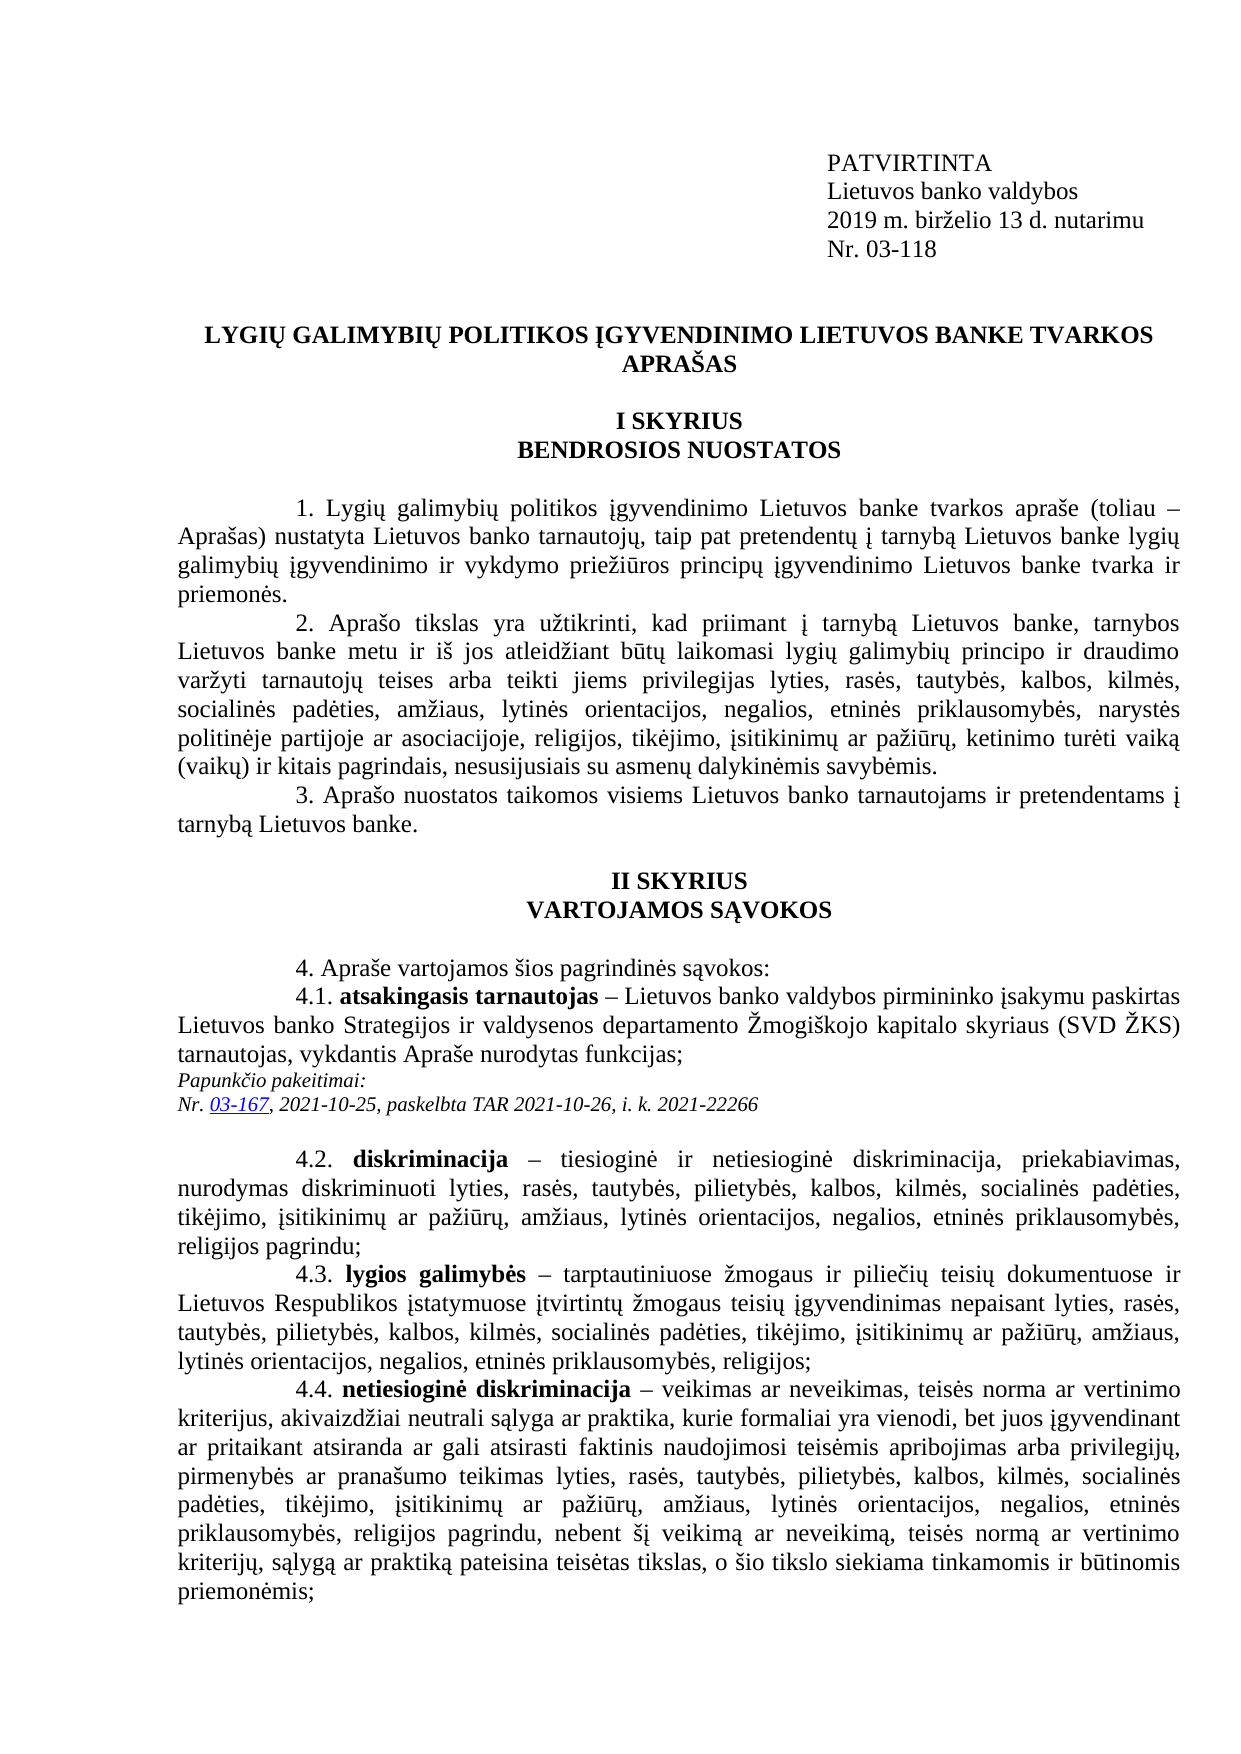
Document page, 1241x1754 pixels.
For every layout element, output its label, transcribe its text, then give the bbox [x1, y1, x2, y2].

text Papunkčio pakeitimai: [177, 1068, 1181, 1092]
text 4.2. diskriminacija – tiesioginė ir netiesioginė diskriminacija, priekabiavimas, nurodymas diskriminuoti lyties, rasės, tautybės, pilietybės, kalbos, kilmės, socialinės padėties, tikėjimo, įsitikinimų ar pažiūrų, amžiaus, lytinės orientacijos, negalios, etninės priklausomybės, religijos pagrindu; [177, 1144, 1181, 1259]
text 4.4. netiesioginė diskriminacija – veikimas ar neveikimas, teisės norma ar vertinimo kriterijus, akivaizdžiai neutrali sąlyga ar praktika, kurie formaliai yra vienodi, bet juos įgyvendinant ar pritaikant atsiranda ar gali atsirasti faktinis naudojimosi teisėmis apribojimas arba privilegijų, pirmenybės ar pranašumo teikimas lyties, rasės, tautybės, pilietybės, kalbos, kilmės, socialinės padėties, tikėjimo, įsitikinimų ar pažiūrų, amžiaus, lytinės orientacijos, negalios, etninės priklausomybės, religijos pagrindu, nebent šį veikimą ar neveikimą, teisės normą ar vertinimo kriterijų, sąlygą ar praktiką pateisina teisėtas tikslas, o šio tikslo siekiama tinkamomis ir būtinomis priemonėmis; [177, 1374, 1181, 1604]
text I SKYRIUS [177, 406, 1181, 435]
text PATVIRTINTA [827, 148, 1181, 176]
text VARTOJAMOS SĄVOKOS [177, 895, 1181, 924]
text 4.3. lygios galimybės – tarptautiniuose žmogaus ir piliečių teisių dokumentuose ir Lietuvos Respublikos įstatymuose įtvirtintų žmogaus teisių įgyvendinimas nepaisant lyties, rasės, tautybės, pilietybės, kalbos, kilmės, socialinės padėties, tikėjimo, įsitikinimų ar pažiūrų, amžiaus, lytinės orientacijos, negalios, etninės priklausomybės, religijos; [177, 1259, 1181, 1374]
text Nr. 03-167, 2021-10-25, paskelbta TAR 2021-10-26, i. k. 2021-22266 [177, 1092, 1181, 1116]
text BENDROSIOS NUOSTATOS [177, 435, 1181, 464]
text 4.1. atsakingasis tarnautojas – Lietuvos banko valdybos pirmininko įsakymu paskirtas Lietuvos banko Strategijos ir valdysenos departamento Žmogiškojo kapitalo skyriaus (SVD ŽKS) tarnautojas, vykdantis Apraše nurodytas funkcijas; [177, 981, 1181, 1068]
text 4. Apraše vartojamos šios pagrindinės sąvokos: [177, 953, 1181, 981]
text LYGIŲ GALIMYBIŲ POLITIKOS ĮGYVENDINIMO LIETUVOS BANKE TVARKOS APRAŠAS [177, 320, 1181, 378]
text 3. Aprašo nuostatos taikomos visiems Lietuvos banko tarnautojams ir pretendentams į tarnybą Lietuvos banke. [177, 780, 1181, 838]
text 1. Lygių galimybių politikos įgyvendinimo Lietuvos banke tvarkos apraše (toliau – Aprašas) nustatyta Lietuvos banko tarnautojų, taip pat pretendentų į tarnybą Lietuvos banke lygių galimybių įgyvendinimo ir vykdymo priežiūros principų įgyvendinimo Lietuvos banke tvarka ir priemonės. [177, 493, 1181, 608]
text II SKYRIUS [177, 866, 1181, 895]
text 2019 m. birželio 13 d. nutarimu [827, 205, 1181, 234]
text Lietuvos banko valdybos [827, 176, 1181, 205]
text 2. Aprašo tikslas yra užtikrinti, kad priimant į tarnybą Lietuvos banke, tarnybos Lietuvos banke metu ir iš jos atleidžiant būtų laikomasi lygių galimybių principo ir draudimo varžyti tarnautojų teises arba teikti jiems privilegijas lyties, rasės, tautybės, kalbos, kilmės, socialinės padėties, amžiaus, lytinės orientacijos, negalios, etninės priklausomybės, narystės politinėje partijoje ar asociacijoje, religijos, tikėjimo, įsitikinimų ar pažiūrų, ketinimo turėti vaiką (vaikų) ir kitais pagrindais, nesusijusiais su asmenų dalykinėmis savybėmis. [177, 608, 1181, 780]
text Nr. 03-118 [827, 234, 1181, 263]
